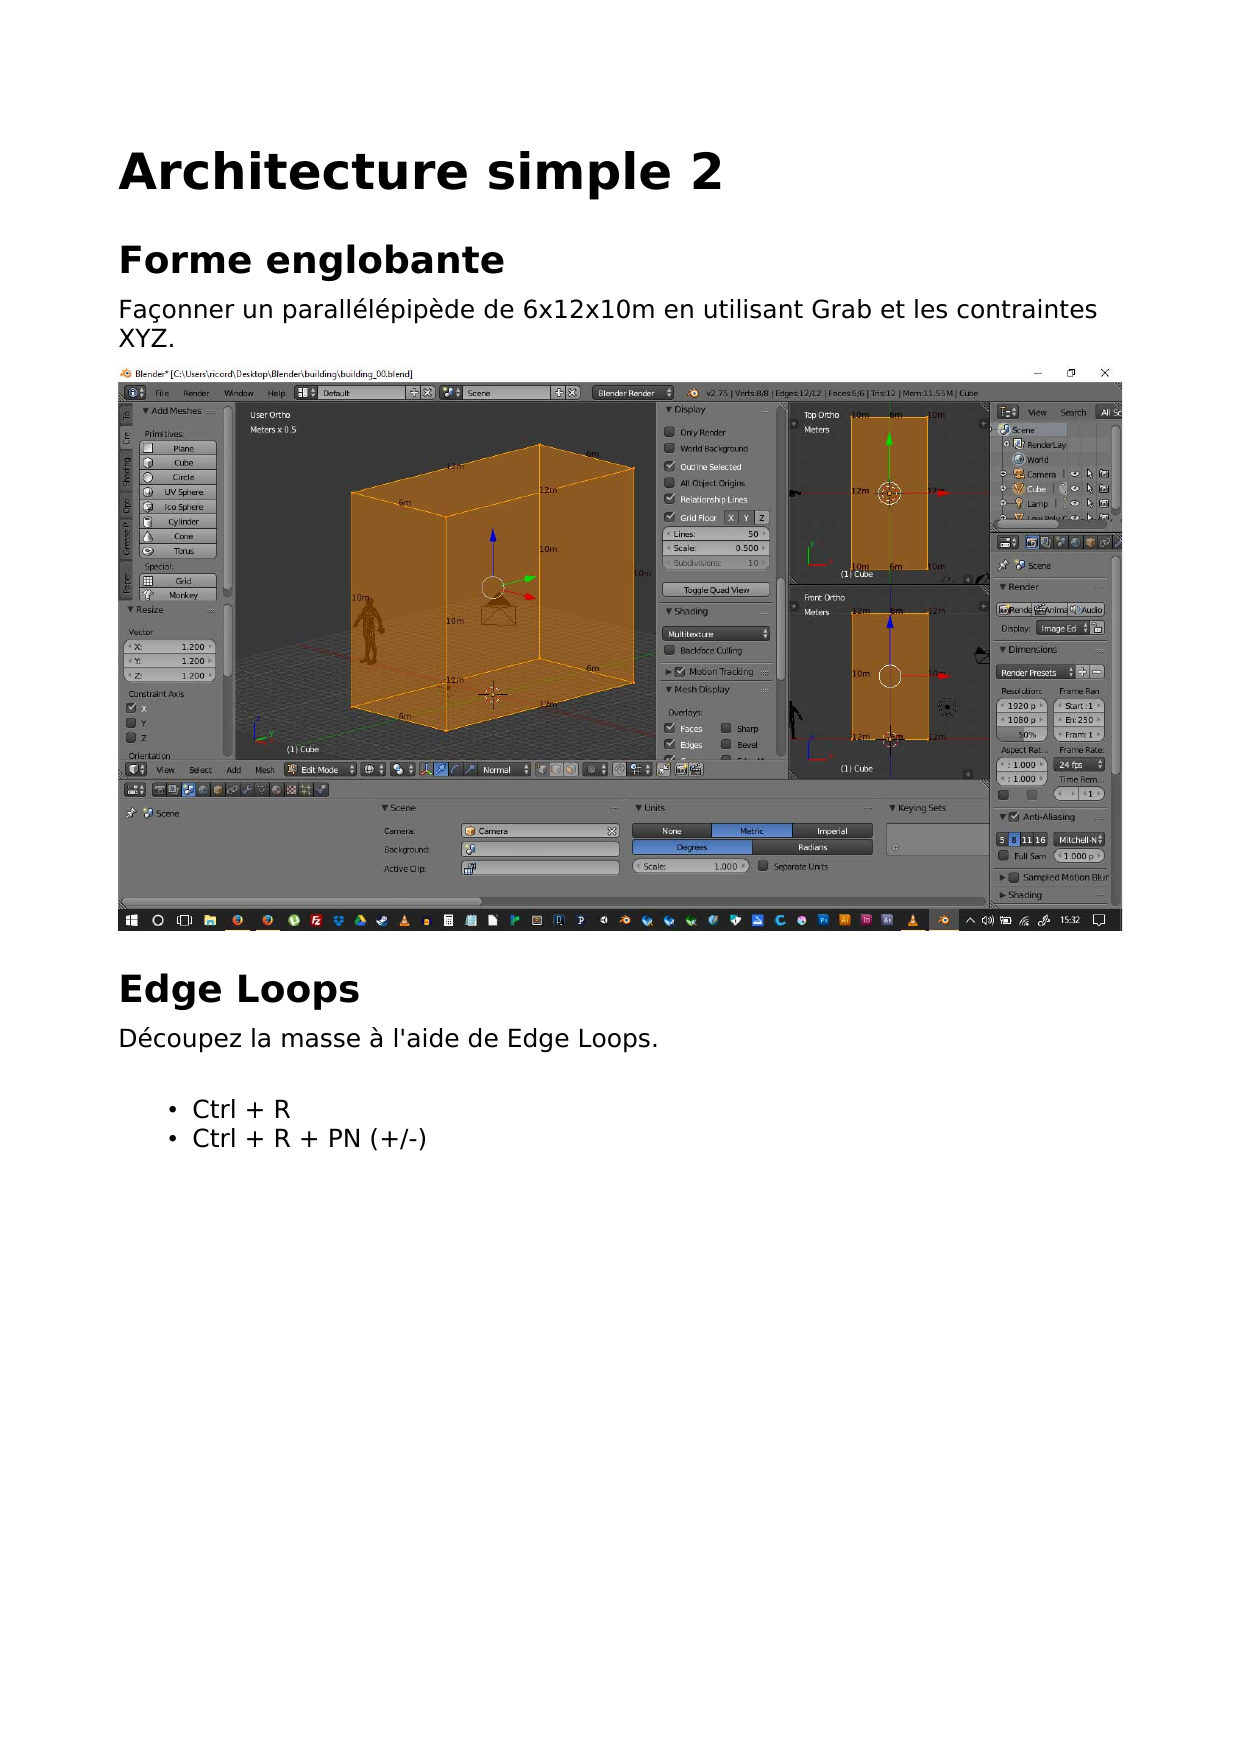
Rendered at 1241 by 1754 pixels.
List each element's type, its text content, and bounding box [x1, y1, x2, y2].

list Ctrl + R + PN (+/-) [177, 1124, 1122, 1153]
subtitle Architecture simple 2 [118, 143, 1122, 201]
list Ctrl + R [177, 1095, 1122, 1124]
subtitle Forme englobante [118, 239, 1122, 282]
text Façonner un parallélépipède de 6x12x10m en utilisant Grab et les contraintes XYZ. [118, 295, 1122, 353]
subtitle Edge Loops [118, 968, 1122, 1011]
text Découpez la masse à l'aide de Edge Loops. [118, 1024, 1122, 1053]
picture [118, 365, 1123, 931]
